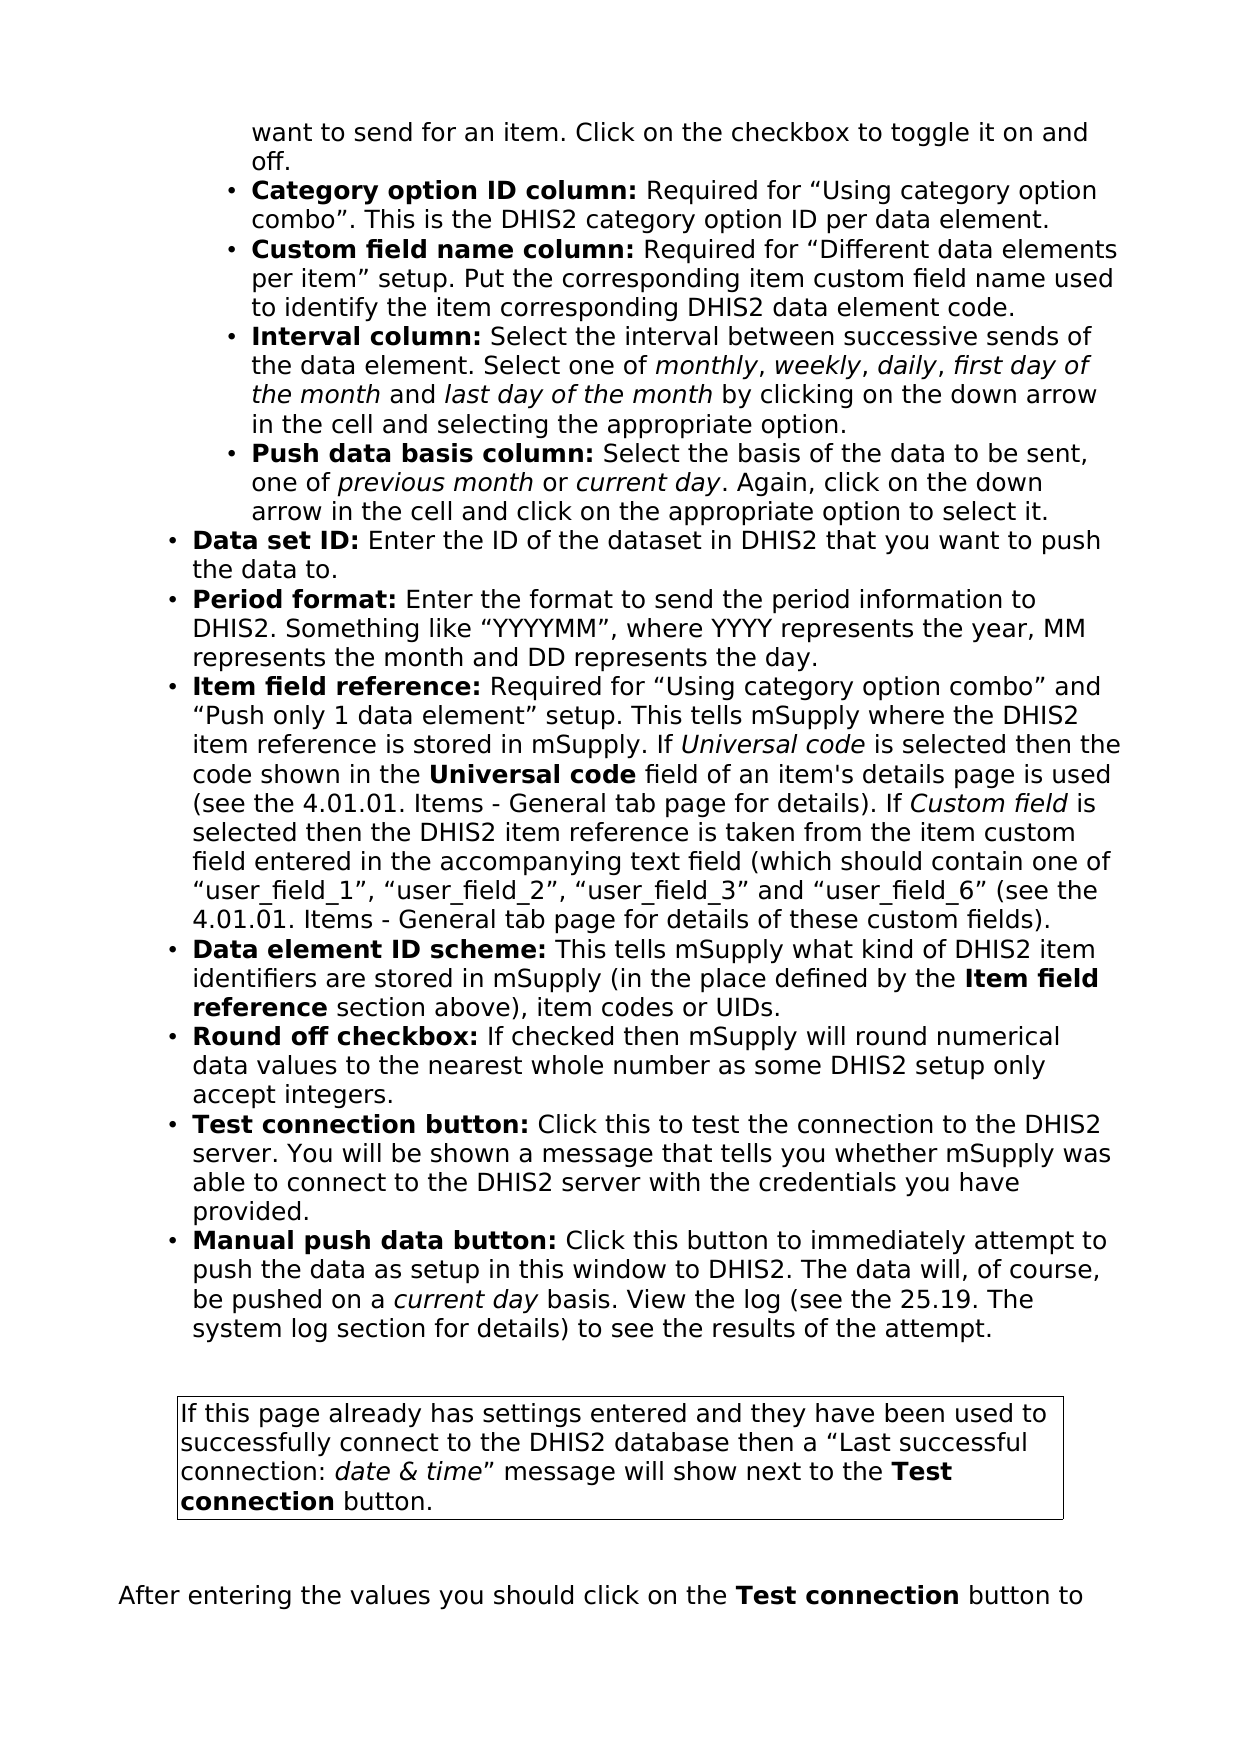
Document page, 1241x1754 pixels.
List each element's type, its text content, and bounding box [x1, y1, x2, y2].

list Round off checkbox: If checked then mSupply will round numerical data values to the nearest whole number as some DHIS2 setup only accept integers. [177, 1022, 1122, 1110]
list want to send for an item. Click on the checkbox to toggle it on and off. [236, 118, 1122, 176]
list Test connection button: Click this to test the connection to the DHIS2 server. You will be shown a message that tells you whether mSupply was able to connect to the DHIS2 server with the credentials you have provided. [177, 1110, 1122, 1226]
list Push data basis column: Select the basis of the data to be sent, one of previous month or current day. Again, click on the down arrow in the cell and click on the appropriate option to select it. [236, 439, 1122, 526]
list Manual push data button: Click this button to immediately attempt to push the data as setup in this window to DHIS2. The data will, of course, be pushed on a current day basis. View the log (see the 25.19. The system log section for details) to see the results of the attempt. [177, 1226, 1122, 1343]
text After entering the values you should click on the Test connection button to [118, 1581, 1122, 1611]
list Data set ID: Enter the ID of the dataset in DHIS2 that you want to push the data to. [177, 526, 1122, 585]
table_header If this page already has settings entered and they have been used to successfully connect to the DHIS2 database then a “Last successful connection: date & time” message will show next to the Test connection button. [178, 1397, 1063, 1519]
list Data element ID scheme: This tells mSupply what kind of DHIS2 item identifiers are stored in mSupply (in the place defined by the Item field reference section above), item codes or UIDs. [177, 935, 1122, 1022]
list Item field reference: Required for “Using category option combo” and “Push only 1 data element” setup. This tells mSupply where the DHIS2 item reference is stored in mSupply. If Universal code is selected then the code shown in the Universal code field of an item's details page is used (see the 4.01.01. Items - General tab page for details). If Custom field is selected then the DHIS2 item reference is taken from the item custom field entered in the accompanying text field (which should contain one of “user_field_1”, “user_field_2”, “user_field_3” and “user_field_6” (see the 4.01.01. Items - General tab page for details of these custom fields). [177, 672, 1122, 935]
list Custom field name column: Required for “Different data elements per item” setup. Put the corresponding item custom field name used to identify the item corresponding DHIS2 data element code. [236, 235, 1122, 322]
list Category option ID column: Required for “Using category option combo”. This is the DHIS2 category option ID per data element. [236, 176, 1122, 235]
list Period format: Enter the format to send the period information to DHIS2. Something like “YYYYMM”, where YYYY represents the year, MM represents the month and DD represents the day. [177, 585, 1122, 672]
list Interval column: Select the interval between successive sends of the data element. Select one of monthly, weekly, daily, first day of the month and last day of the month by clicking on the down arrow in the cell and selecting the appropriate option. [236, 322, 1122, 439]
